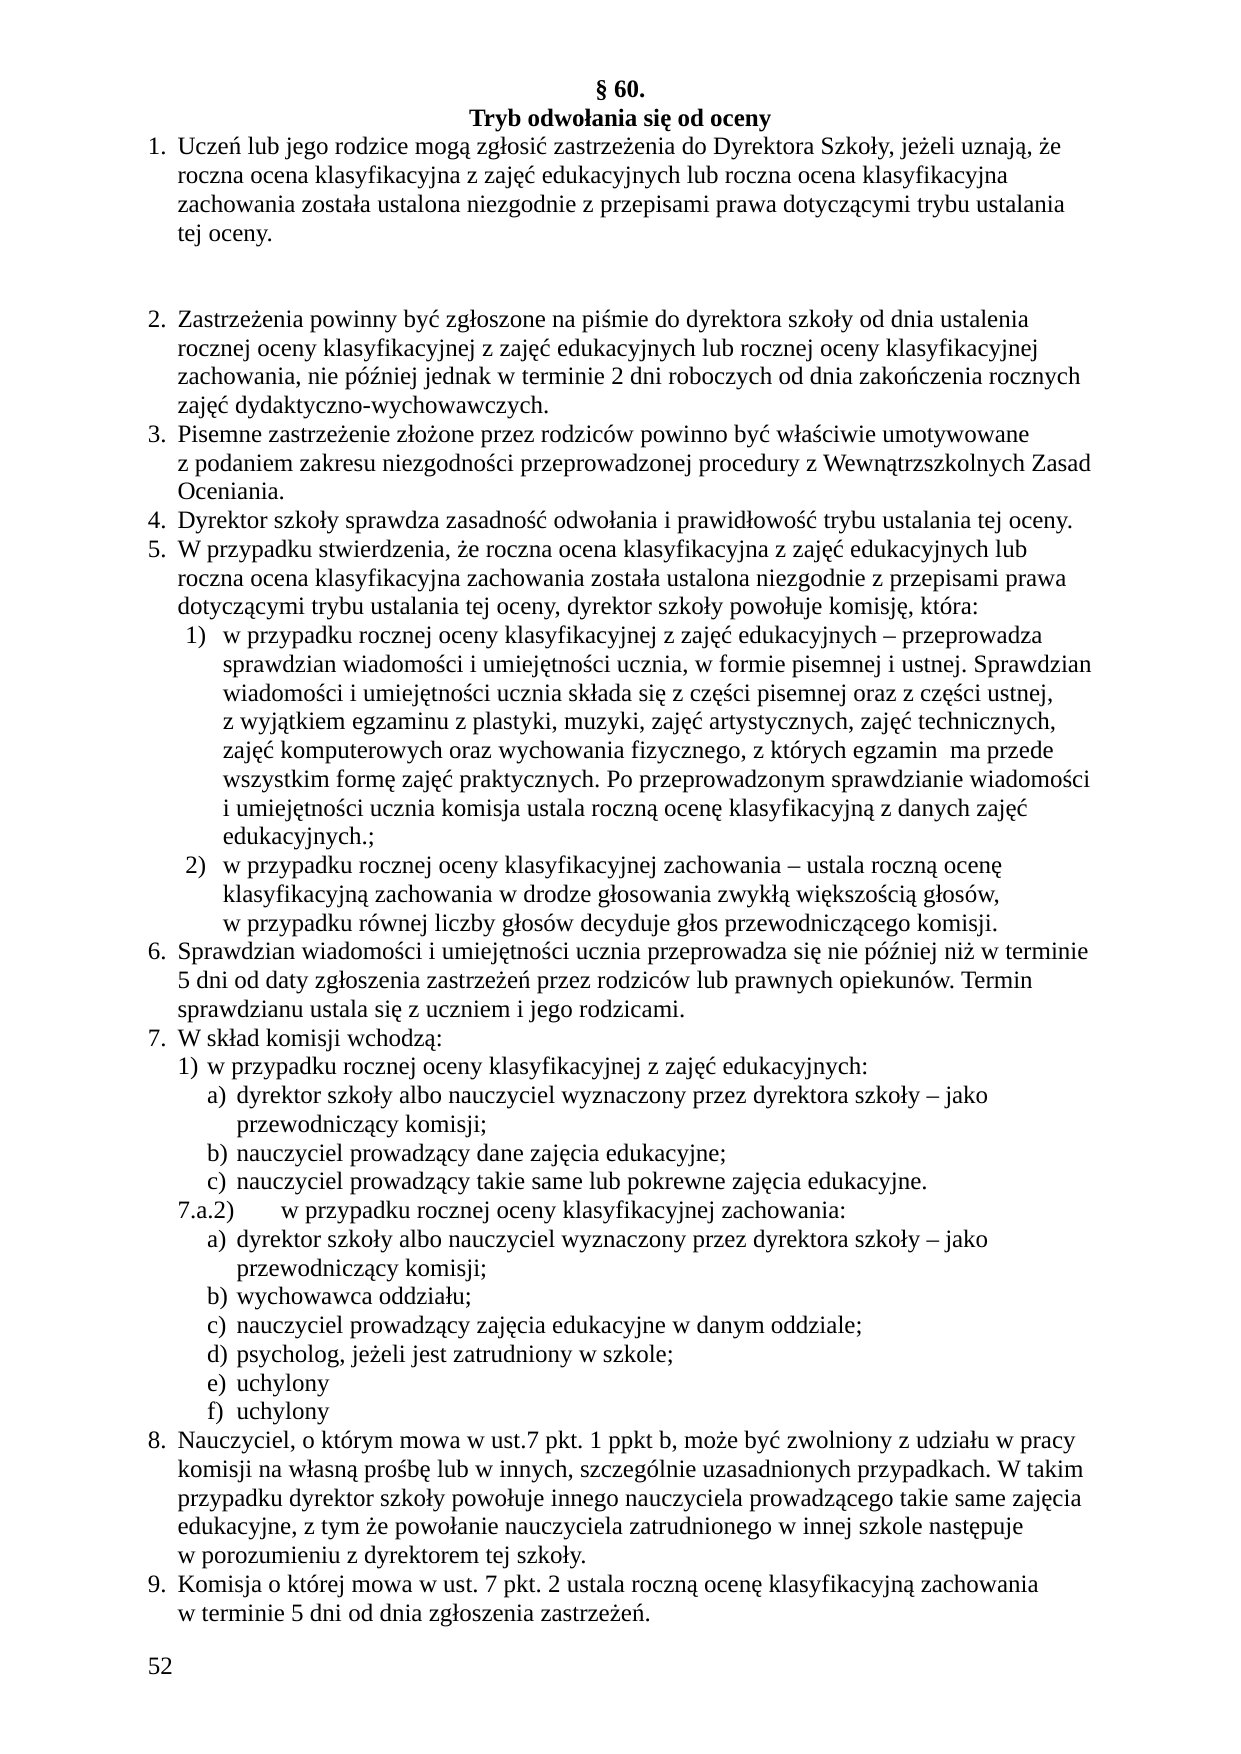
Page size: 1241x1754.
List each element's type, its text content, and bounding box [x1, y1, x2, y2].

list Dyrektor szkoły sprawdza zasadność odwołania i prawidłowość trybu ustalania tej oceny. [148, 505, 1092, 534]
list w przypadku rocznej oceny klasyfikacyjnej zachowania: [177, 1195, 1092, 1224]
list Sprawdzian wiadomości i umiejętności ucznia przeprowadza się nie później niż w terminie 5 dni od daty zgłoszenia zastrzeżeń przez rodziców lub prawnych opiekunów. Termin sprawdzianu ustala się z uczniem i jego rodzicami. [148, 936, 1092, 1023]
list Zastrzeżenia powinny być zgłoszone na piśmie do dyrektora szkoły od dnia ustalenia rocznej oceny klasyfikacyjnej z zajęć edukacyjnych lub rocznej oceny klasyfikacyjnej zachowania, nie później jednak w terminie 2 dni roboczych od dnia zakończenia rocznych zajęć dydaktyczno-wychowawczych. [148, 304, 1092, 419]
list uchylony [207, 1396, 1092, 1425]
list nauczyciel prowadzący zajęcia edukacyjne w danym oddziale; [207, 1310, 1092, 1339]
list uchylony [207, 1368, 1092, 1396]
list w przypadku rocznej oceny klasyfikacyjnej zachowania – ustala roczną ocenę klasyfikacyjną zachowania w drodze głosowania zwykłą większością głosów, w przypadku równej liczby głosów decyduje głos przewodniczącego komisji. [185, 850, 1092, 936]
list wychowawca oddziału; [207, 1281, 1092, 1310]
list psycholog, jeżeli jest zatrudniony w szkole; [207, 1339, 1092, 1368]
text Tryb odwołania się od oceny [148, 103, 1092, 131]
list Nauczyciel, o którym mowa w ust.7 pkt. 1 ppkt b, może być zwolniony z udziału w pracy komisji na własną prośbę lub w innych, szczególnie uzasadnionych przypadkach. W takim przypadku dyrektor szkoły powołuje innego nauczyciela prowadzącego takie same zajęcia edukacyjne, z tym że powołanie nauczyciela zatrudnionego w innej szkole następuje w porozumieniu z dyrektorem tej szkoły. [148, 1425, 1092, 1569]
list W skład komisji wchodzą: [148, 1023, 1092, 1051]
list dyrektor szkoły albo nauczyciel wyznaczony przez dyrektora szkoły – jako przewodniczący komisji; [207, 1080, 1092, 1138]
list w przypadku rocznej oceny klasyfikacyjnej z zajęć edukacyjnych: [177, 1051, 1092, 1080]
list Pisemne zastrzeżenie złożone przez rodziców powinno być właściwie umotywowane z podaniem zakresu niezgodności przeprowadzonej procedury z Wewnątrzszkolnych Zasad Oceniania. [148, 419, 1092, 505]
list nauczyciel prowadzący takie same lub pokrewne zajęcia edukacyjne. [207, 1166, 1092, 1195]
list nauczyciel prowadzący dane zajęcia edukacyjne; [207, 1138, 1092, 1166]
text § 60. [148, 74, 1092, 103]
list dyrektor szkoły albo nauczyciel wyznaczony przez dyrektora szkoły – jako przewodniczący komisji; [207, 1224, 1092, 1281]
list Komisja o której mowa w ust. 7 pkt. 2 ustala roczną ocenę klasyfikacyjną zachowania w terminie 5 dni od dnia zgłoszenia zastrzeżeń. [148, 1569, 1092, 1626]
list w przypadku rocznej oceny klasyfikacyjnej z zajęć edukacyjnych – przeprowadza sprawdzian wiadomości i umiejętności ucznia, w formie pisemnej i ustnej. Sprawdzian wiadomości i umiejętności ucznia składa się z części pisemnej oraz z części ustnej, z wyjątkiem egzaminu z plastyki, muzyki, zajęć artystycznych, zajęć technicznych, zajęć komputerowych oraz wychowania fizycznego, z których egzamin ma przede wszystkim formę zajęć praktycznych. Po przeprowadzonym sprawdzianie wiadomości i umiejętności ucznia komisja ustala roczną ocenę klasyfikacyjną z danych zajęć edukacyjnych.; [185, 620, 1092, 850]
list Uczeń lub jego rodzice mogą zgłosić zastrzeżenia do Dyrektora Szkoły, jeżeli uznają, że roczna ocena klasyfikacyjna z zajęć edukacyjnych lub roczna ocena klasyfikacyjna zachowania została ustalona niezgodnie z przepisami prawa dotyczącymi trybu ustalania tej oceny. [148, 131, 1092, 246]
list W przypadku stwierdzenia, że roczna ocena klasyfikacyjna z zajęć edukacyjnych lub roczna ocena klasyfikacyjna zachowania została ustalona niezgodnie z przepisami prawa dotyczącymi trybu ustalania tej oceny, dyrektor szkoły powołuje komisję, która: [148, 534, 1092, 620]
